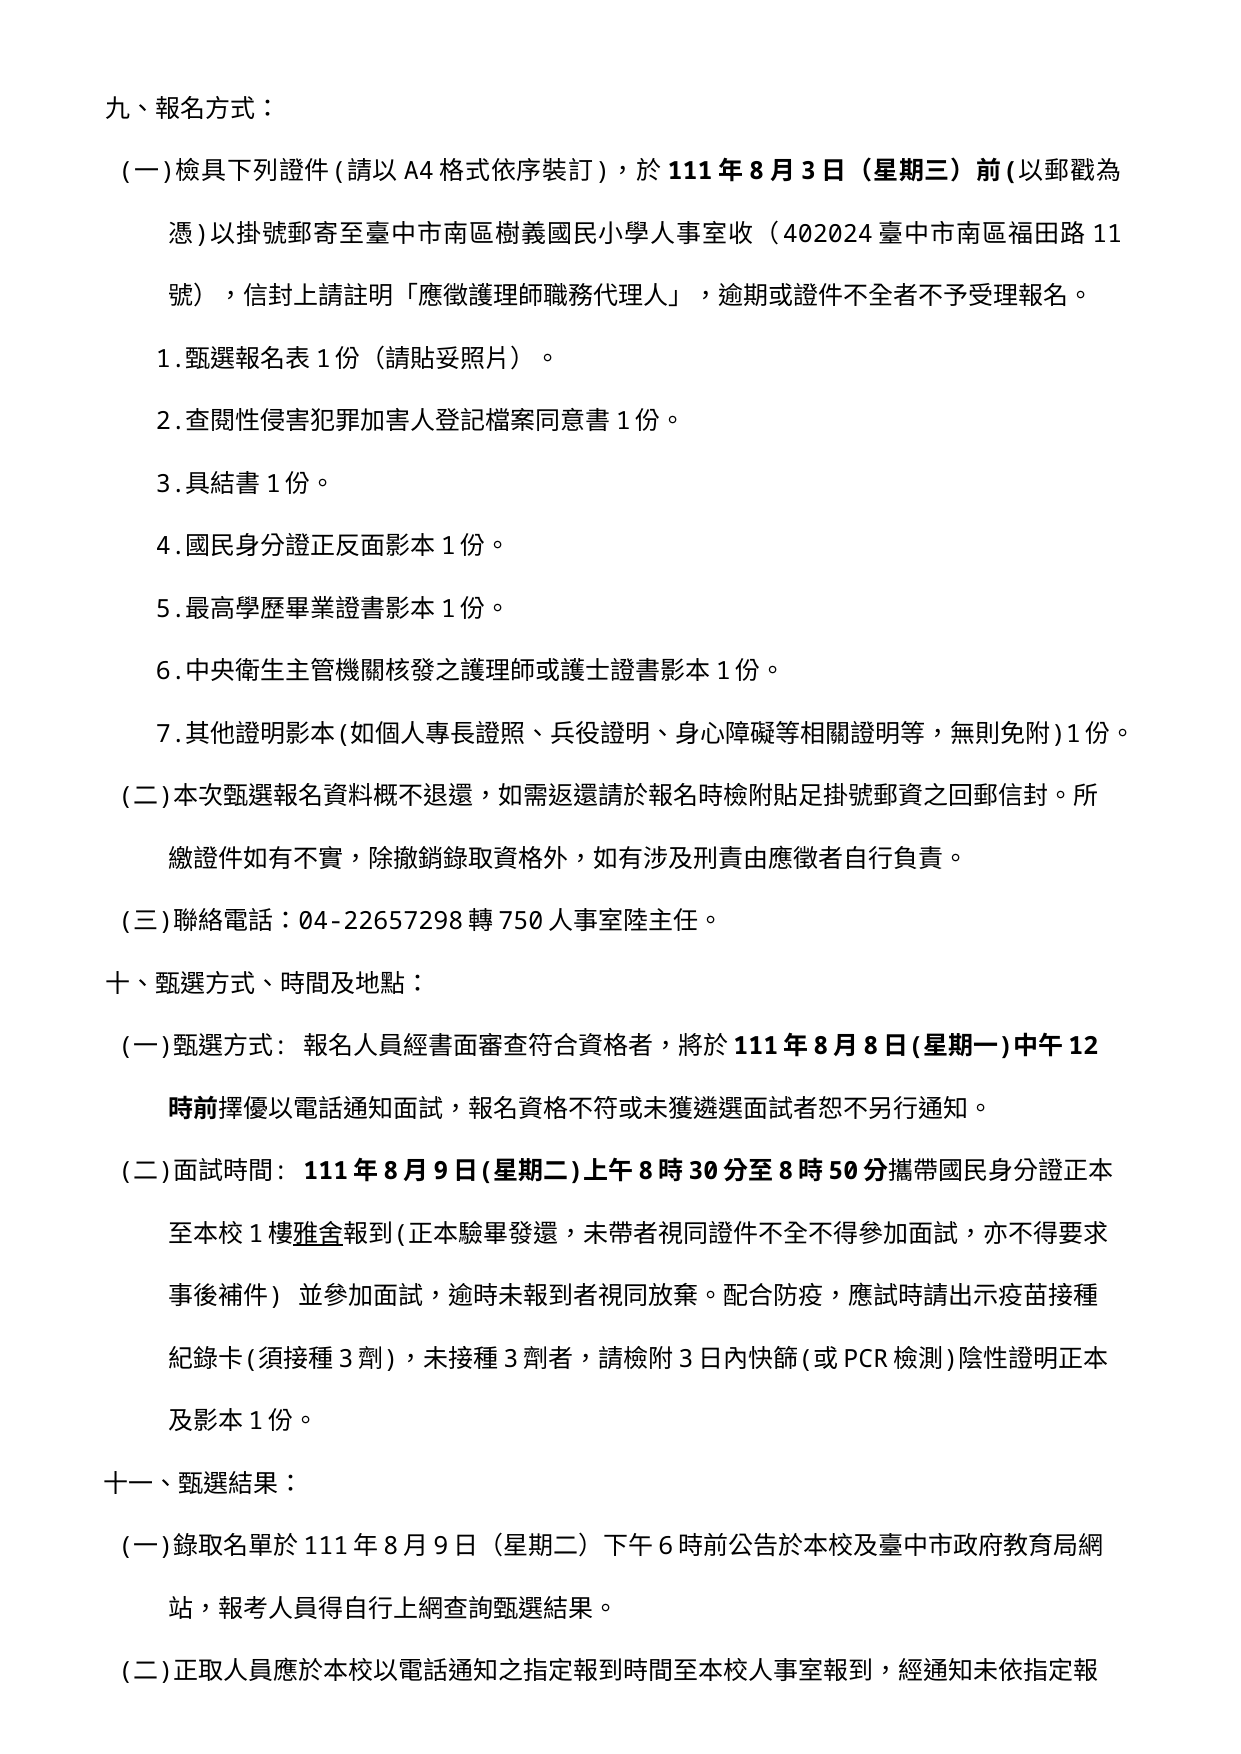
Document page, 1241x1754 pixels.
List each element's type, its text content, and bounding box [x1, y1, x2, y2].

text 1.甄選報名表1份（請貼妥照片）。 [118, 314, 1122, 377]
text 3.具結書1份。 [118, 439, 1122, 502]
text 7.其他證明影本(如個人專長證照、兵役證明、身心障礙等相關證明等，無則免附)1份。 [118, 689, 1122, 752]
text (二)正取人員應於本校以電話通知之指定報到時間至本校人事室報到，經通知未依指定報 [118, 1627, 1122, 1689]
text 5.最高學歷畢業證書影本1份。 [118, 564, 1122, 627]
text 2.查閱性侵害犯罪加害人登記檔案同意書1份。 [118, 377, 1122, 439]
text 九、報名方式： [106, 64, 1122, 127]
text 4.國民身分證正反面影本1份。 [118, 502, 1122, 564]
text 6.中央衛生主管機關核發之護理師或護士證書影本1份。 [118, 627, 1122, 689]
text (三)聯絡電話：04-22657298轉750人事室陸主任。 [118, 877, 1122, 939]
text (一)甄選方式: 報名人員經書面審查符合資格者，將於111年8月8日(星期一)中午12時前擇優以電話通知面試，報名資格不符或未獲遴選面試者恕不另行通知。 [118, 1002, 1122, 1127]
text (一)錄取名單於111年8月9日（星期二）下午6時前公告於本校及臺中市政府教育局網站，報考人員得自行上網查詢甄選結果。 [118, 1502, 1122, 1627]
text (二)面試時間: 111年8月9日(星期二)上午8時30分至8時50分攜帶國民身分證正本至本校1樓雅舍報到(正本驗畢發還，未帶者視同證件不全不得參加面試，亦不得要求事後補件) 並參加面試，逾時未報到者視同放棄。配合防疫，應試時請出示疫苗接種紀錄卡(須接種3劑)，未接種3劑者，請檢附3日內快篩(或PCR檢測)陰性證明正本及影本1份。 [118, 1127, 1122, 1439]
text 十、甄選方式、時間及地點： [106, 939, 1122, 1002]
text 十一、甄選結果： [103, 1439, 1122, 1502]
text (二)本次甄選報名資料概不退還，如需返還請於報名時檢附貼足掛號郵資之回郵信封。所繳證件如有不實，除撤銷錄取資格外，如有涉及刑責由應徵者自行負責。 [118, 752, 1122, 877]
text (一)檢具下列證件(請以A4格式依序裝訂)，於111年8月3日（星期三）前(以郵戳為憑)以掛號郵寄至臺中市南區樹義國民小學人事室收（402024臺中市南區福田路11號），信封上請註明「應徵護理師職務代理人」，逾期或證件不全者不予受理報名。 [118, 127, 1122, 314]
